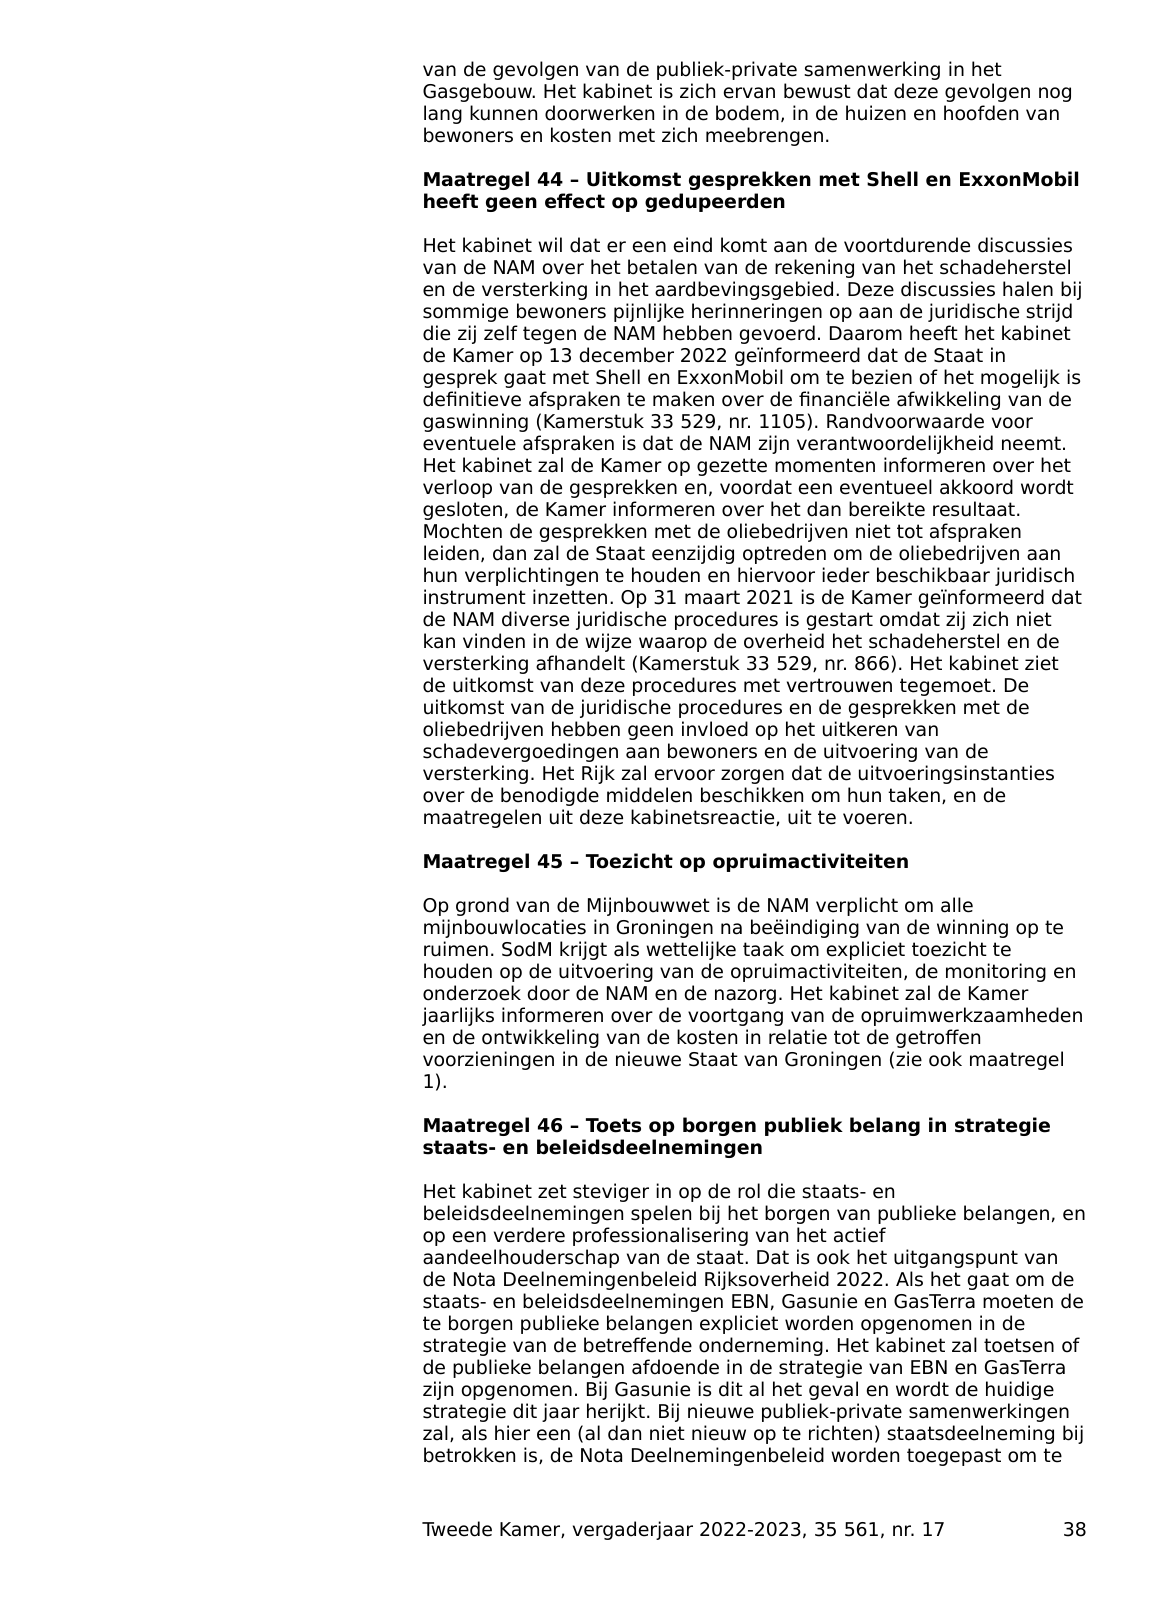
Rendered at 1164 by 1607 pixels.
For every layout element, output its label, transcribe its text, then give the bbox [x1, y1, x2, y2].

text Het kabinet wil dat er een eind komt aan de voortdurende discussies van de NAM over het betalen van de rekening van het schadeherstel en de versterking in het aardbevingsgebied. Deze discussies halen bij sommige bewoners pijnlijke herinneringen op aan de juridische strijd die zij zelf tegen de NAM hebben gevoerd. Daarom heeft het kabinet de Kamer op 13 december 2022 geïnformeerd dat de Staat in gesprek gaat met Shell en ExxonMobil om te bezien of het mogelijk is definitieve afspraken te maken over de financiële afwikkeling van de gaswinning (Kamerstuk 33 529, nr. 1105). Randvoorwaarde voor eventuele afspraken is dat de NAM zijn verantwoordelijkheid neemt. Het kabinet zal de Kamer op gezette momenten informeren over het verloop van de gesprekken en, voordat een eventueel akkoord wordt gesloten, de Kamer informeren over het dan bereikte resultaat. Mochten de gesprekken met de oliebedrijven niet tot afspraken leiden, dan zal de Staat eenzijdig optreden om de oliebedrijven aan hun verplichtingen te houden en hiervoor ieder beschikbaar juridisch instrument inzetten. Op 31 maart 2021 is de Kamer geïnformeerd dat de NAM diverse juridische procedures is gestart omdat zij zich niet kan vinden in de wijze waarop de overheid het schadeherstel en de versterking afhandelt (Kamerstuk 33 529, nr. 866). Het kabinet ziet de uitkomst van deze procedures met vertrouwen tegemoet. De uitkomst van de juridische procedures en de gesprekken met de oliebedrijven hebben geen invloed op het uitkeren van schadevergoedingen aan bewoners en de uitvoering van de versterking. Het Rijk zal ervoor zorgen dat de uitvoeringsinstanties over de benodigde middelen beschikken om hun taken, en de maatregelen uit deze kabinetsreactie, uit te voeren. [422, 235, 1087, 829]
subtitle Maatregel 45 – Toezicht op opruimactiviteiten [422, 851, 1087, 873]
subtitle Maatregel 44 – Uitkomst gesprekken met Shell en ExxonMobil heeft geen effect op gedupeerden [422, 169, 1087, 213]
text Het kabinet zet steviger in op de rol die staats- en beleidsdeelnemingen spelen bij het borgen van publieke belangen, en op een verdere professionalisering van het actief aandeelhouderschap van de staat. Dat is ook het uitgangspunt van de Nota Deelnemingenbeleid Rijksoverheid 2022. Als het gaat om de staats- en beleidsdeelnemingen EBN, Gasunie en GasTerra moeten de te borgen publieke belangen expliciet worden opgenomen in de strategie van de betreffende onderneming. Het kabinet zal toetsen of de publieke belangen afdoende in de strategie van EBN en GasTerra zijn opgenomen. Bij Gasunie is dit al het geval en wordt de huidige strategie dit jaar herijkt. Bij nieuwe publiek-private samenwerkingen zal, als hier een (al dan niet nieuw op te richten) staatsdeelneming bij betrokken is, de Nota Deelnemingenbeleid worden toegepast om te [422, 1181, 1087, 1467]
text van de gevolgen van de publiek-private samenwerking in het Gasgebouw. Het kabinet is zich ervan bewust dat deze gevolgen nog lang kunnen doorwerken in de bodem, in de huizen en hoofden van bewoners en kosten met zich meebrengen. [422, 59, 1087, 147]
subtitle Maatregel 46 – Toets op borgen publiek belang in strategie staats- en beleidsdeelnemingen [422, 1115, 1087, 1159]
text Op grond van de Mijnbouwwet is de NAM verplicht om alle mijnbouwlocaties in Groningen na beëindiging van de winning op te ruimen. SodM krijgt als wettelijke taak om expliciet toezicht te houden op de uitvoering van de opruimactiviteiten, de monitoring en onderzoek door de NAM en de nazorg. Het kabinet zal de Kamer jaarlijks informeren over de voortgang van de opruimwerkzaamheden en de ontwikkeling van de kosten in relatie tot de getroffen voorzieningen in de nieuwe Staat van Groningen (zie ook maatregel 1). [422, 895, 1087, 1093]
